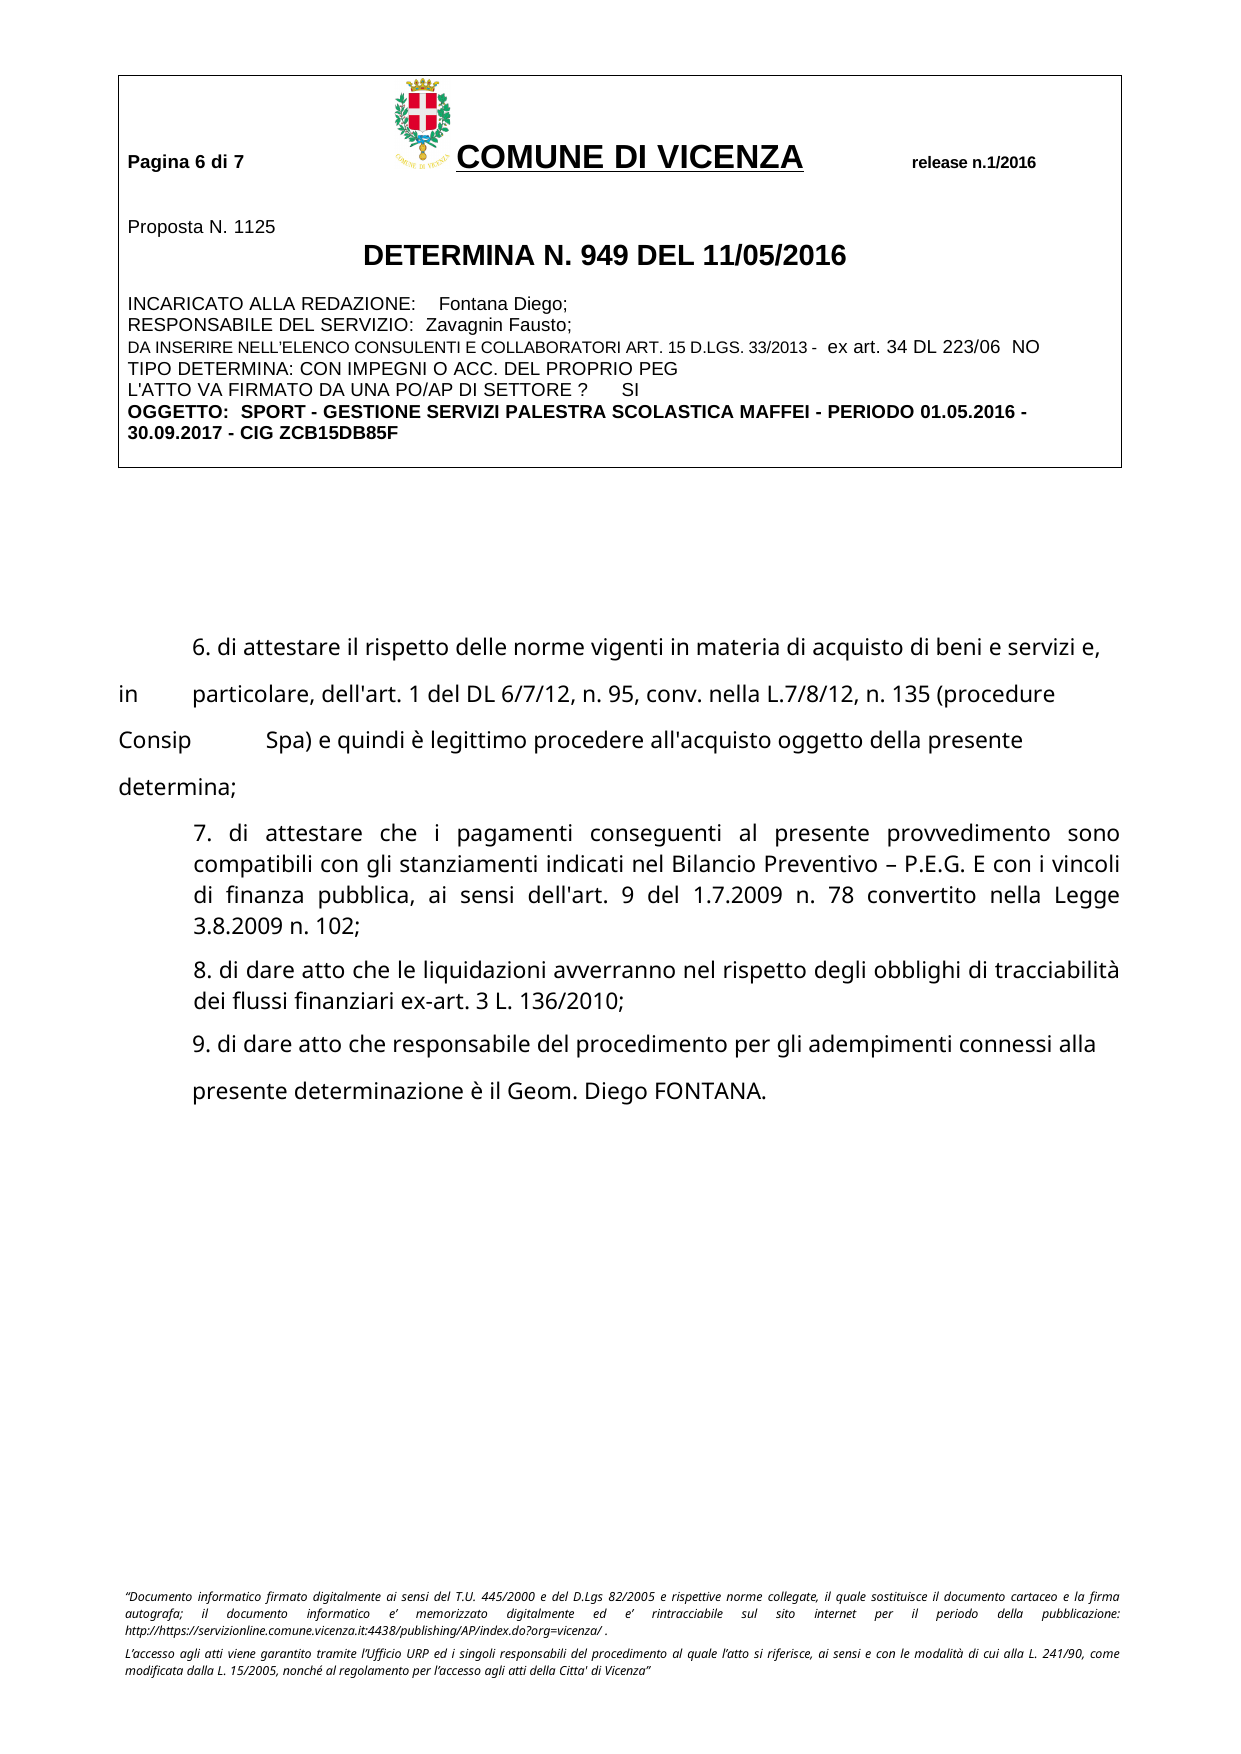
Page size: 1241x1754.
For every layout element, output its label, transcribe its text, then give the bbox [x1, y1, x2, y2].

text 6. di attestare il rispetto delle norme vigenti in materia di acquisto di beni e servizi e, in particolare, dell'art. 1 del DL 6/7/12, n. 95, conv. nella L.7/8/12, n. 135 (procedure Consip Spa) e quindi è legittimo procedere all'acquisto oggetto della presente determina; [118, 631, 1122, 802]
picture [394, 78, 451, 169]
list 8. di dare atto che le liquidazioni avverranno nel rispetto degli obblighi di tracciabilità dei flussi finanziari ex-art. 3 L. 136/2010; [156, 954, 1122, 1016]
text 9. di dare atto che responsabile del procedimento per gli adempimenti connessi alla presente determinazione è il Geom. Diego FONTANA. [118, 1028, 1122, 1106]
list 7. di attestare che i pagamenti conseguenti al presente provvedimento sono compatibili con gli stanziamenti indicati nel Bilancio Preventivo – P.E.G. E con i vincoli di finanza pubblica, ai sensi dell'art. 9 del 1.7.2009 n. 78 convertito nella Legge 3.8.2009 n. 102; [156, 817, 1122, 941]
